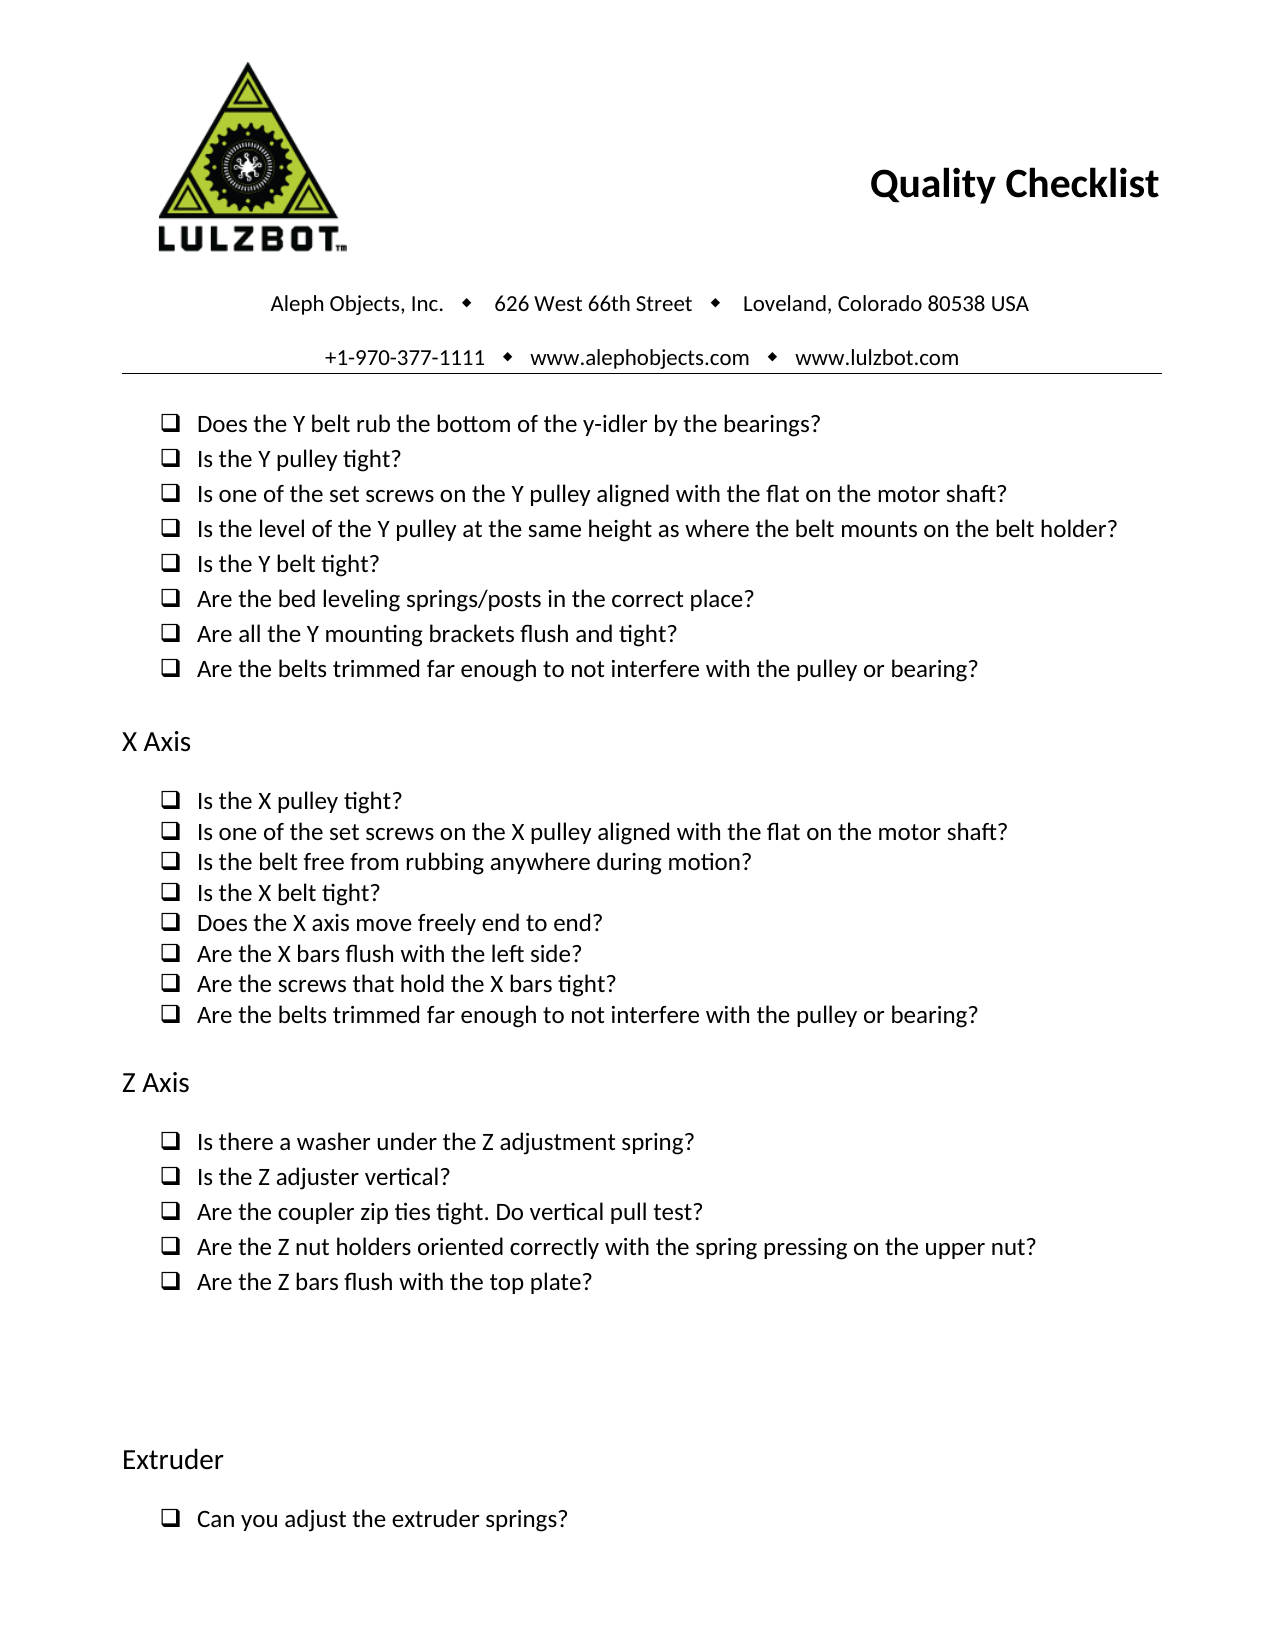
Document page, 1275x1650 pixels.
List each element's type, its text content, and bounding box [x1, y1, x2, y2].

list Is one of the set screws on the Y pulley aligned with the flat on the motor shaft? [159, 478, 1162, 509]
list Is the belt free from rubbing anywhere during motion? [159, 846, 1162, 877]
list Are all the Y mounting brackets flush and tight? [159, 618, 1162, 649]
list Are the screws that hold the X bars tight? [159, 968, 1162, 999]
picture [158, 62, 347, 252]
list Is the Z adjuster vertical? [159, 1161, 1162, 1192]
list Are the bed leveling springs/posts in the correct place? [159, 583, 1162, 614]
list Is the Y belt tight? [159, 548, 1162, 579]
list Is the X belt tight? [159, 877, 1162, 907]
list Are the belts trimmed far enough to not interfere with the pulley or bearing? [159, 999, 1162, 1029]
text X Axis [122, 723, 1162, 759]
list Is the X pulley tight? [159, 785, 1162, 816]
text Extruder [122, 1441, 1162, 1477]
list Is the level of the Y pulley at the same height as where the belt mounts on the belt holder? [159, 513, 1162, 544]
list Are the coupler zip ties tight. Do vertical pull test? [159, 1196, 1162, 1227]
list Does the X axis move freely end to end? [159, 907, 1162, 938]
list Are the X bars flush with the left side? [159, 938, 1162, 968]
list Can you adjust the extruder springs? [159, 1503, 1162, 1533]
list Is one of the set screws on the X pulley aligned with the flat on the motor shaft? [159, 816, 1162, 846]
list Are the Z bars flush with the top plate? [159, 1266, 1162, 1297]
list Does the Y belt rub the bottom of the y-idler by the bearings? [159, 408, 1162, 439]
list Are the Z nut holders oriented correctly with the spring pressing on the upper nut? [159, 1231, 1162, 1262]
text Z Axis [122, 1064, 1162, 1100]
list Is the Y pulley tight? [159, 443, 1162, 474]
list Are the belts trimmed far enough to not interfere with the pulley or bearing? [159, 653, 1162, 684]
list Is there a washer under the Z adjustment spring? [159, 1126, 1162, 1157]
